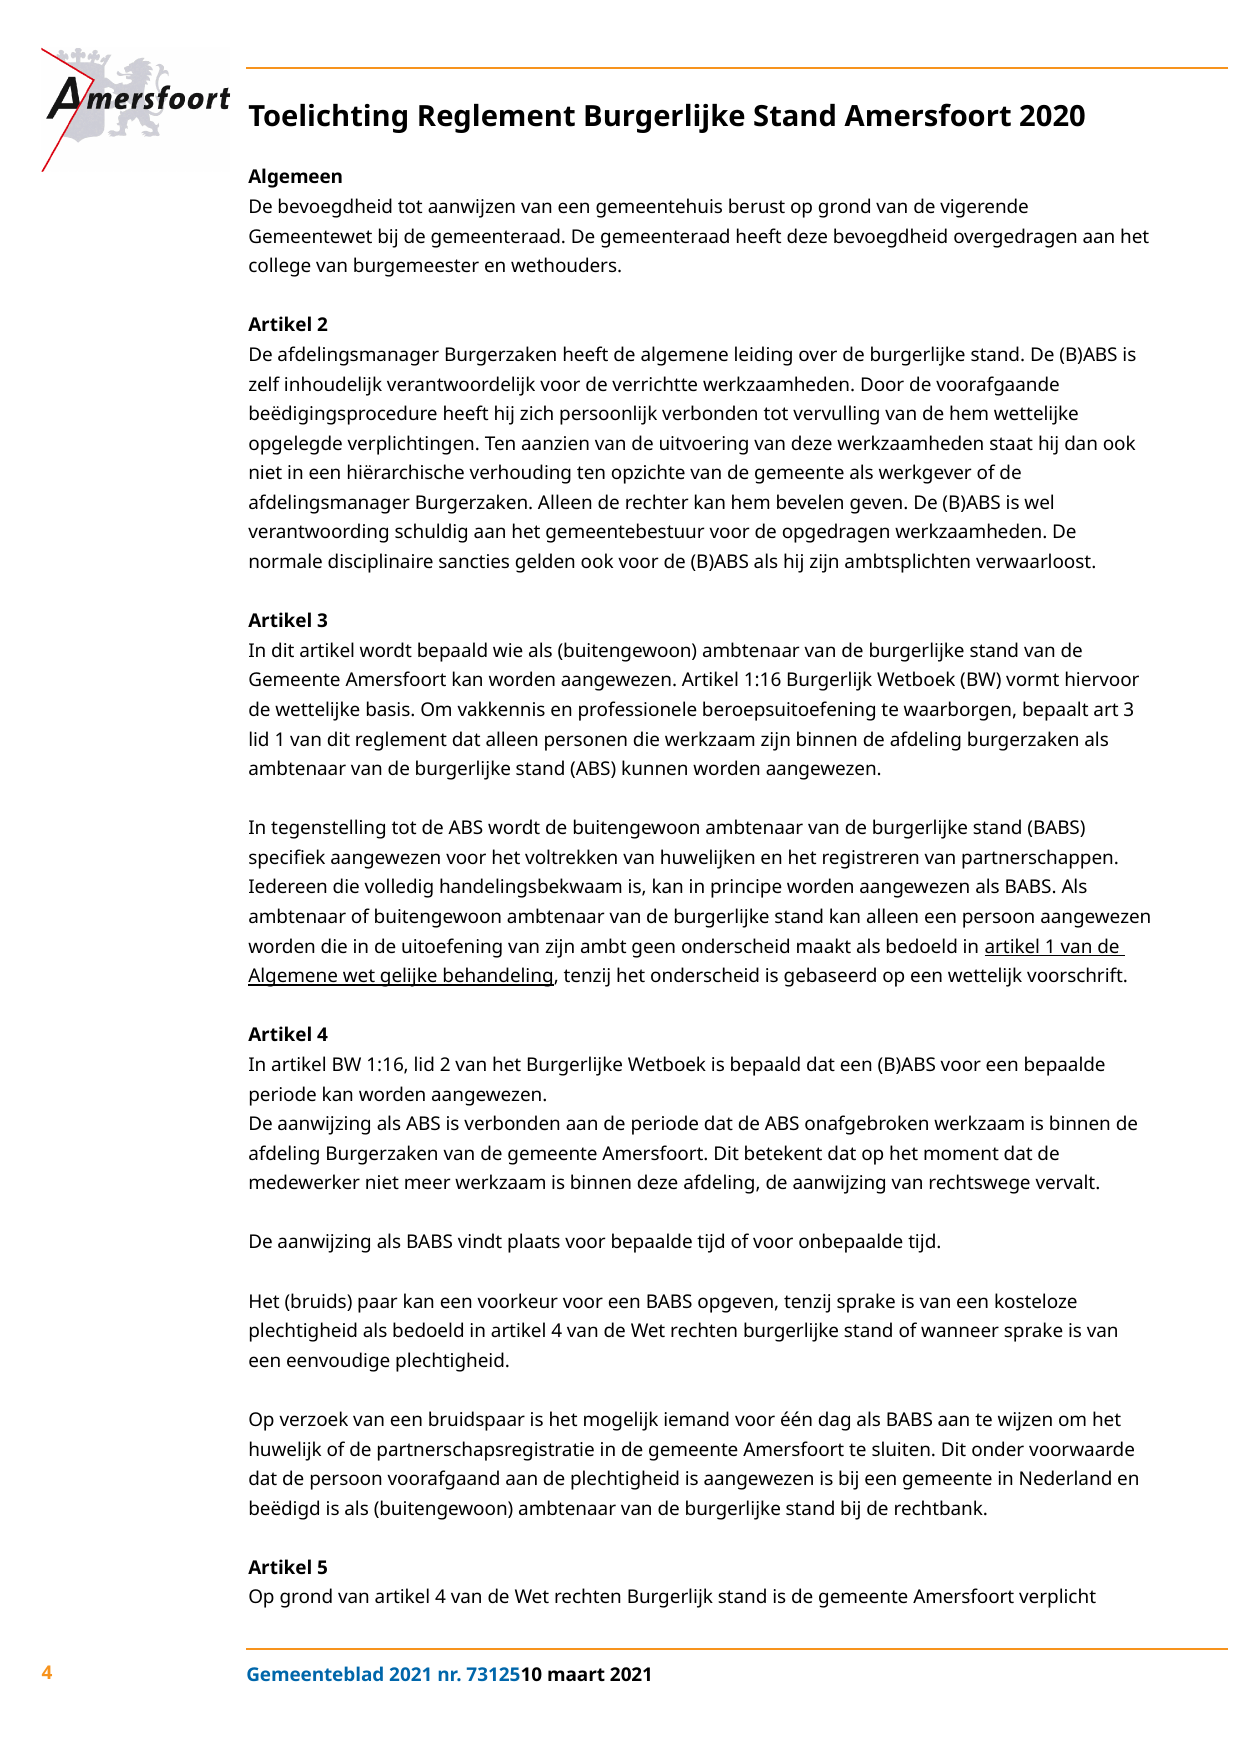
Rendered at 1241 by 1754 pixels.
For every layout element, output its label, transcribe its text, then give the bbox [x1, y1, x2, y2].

text Toelichting Reglement Burgerlijke Stand Amersfoort 2020 [248, 95, 1152, 134]
picture [41, 47, 231, 172]
text De bevoegdheid tot aanwijzen van een gemeentehuis berust op grond van de vigerende Gemeentewet bij de gemeenteraad. De gemeenteraad heeft deze bevoegdheid overgedragen aan het college van burgemeester en wethouders. [248, 193, 1152, 278]
text In dit artikel wordt bepaald wie als (buitengewoon) ambtenaar van de burgerlijke stand van de Gemeente Amersfoort kan worden aangewezen. Artikel 1:16 Burgerlijk Wetboek (BW) vormt hiervoor de wettelijke basis. Om vakkennis en professionele beroepsuitoefening te waarborgen, bepaalt art 3 lid 1 van dit reglement dat alleen personen die werkzaam zijn binnen de afdeling burgerzaken als ambtenaar van de burgerlijke stand (ABS) kunnen worden aangewezen. [248, 637, 1152, 781]
text In tegenstelling tot de ABS wordt de buitengewoon ambtenaar van de burgerlijke stand (BABS) specifiek aangewezen voor het voltrekken van huwelijken en het registreren van partnerschappen. Iedereen die volledig handelingsbekwaam is, kan in principe worden aangewezen als BABS. Als ambtenaar of buitengewoon ambtenaar van de burgerlijke stand kan alleen een persoon aangewezen worden die in de uitoefening van zijn ambt geen onderscheid maakt als bedoeld in artikel 1 van de Algemene wet gelijke behandeling, tenzij het onderscheid is gebaseerd op een wettelijk voorschrift. [248, 814, 1152, 988]
text Het (bruids) paar kan een voorkeur voor een BABS opgeven, tenzij sprake is van een kosteloze plechtigheid als bedoeld in artikel 4 van de Wet rechten burgerlijke stand of wanneer sprake is van een eenvoudige plechtigheid. [248, 1288, 1152, 1373]
text Op grond van artikel 4 van de Wet rechten Burgerlijk stand is de gemeente Amersfoort verplicht [248, 1584, 1152, 1609]
text In artikel BW 1:16, lid 2 van het Burgerlijke Wetboek is bepaald dat een (B)ABS voor een bepaalde periode kan worden aangewezen. [248, 1051, 1152, 1106]
text Artikel 3 [248, 607, 1152, 633]
text De aanwijzing als BABS vindt plaats voor bepaalde tijd of voor onbepaalde tijd. [248, 1229, 1152, 1254]
text Artikel 5 [248, 1554, 1152, 1580]
text De afdelingsmanager Burgerzaken heeft de algemene leiding over de burgerlijke stand. De (B)ABS is zelf inhoudelijk verantwoordelijk voor de verrichtte werkzaamheden. Door de voorafgaande beëdigingsprocedure heeft hij zich persoonlijk verbonden tot vervulling van de hem wettelijke opgelegde verplichtingen. Ten aanzien van de uitvoering van deze werkzaamheden staat hij dan ook niet in een hiërarchische verhouding ten opzichte van de gemeente als werkgever of de afdelingsmanager Burgerzaken. Alleen de rechter kan hem bevelen geven. De (B)ABS is wel verantwoording schuldig aan het gemeentebestuur voor de opgedragen werkzaamheden. De normale disciplinaire sancties gelden ook voor de (B)ABS als hij zijn ambtsplichten verwaarloost. [248, 341, 1152, 574]
text Algemeen [248, 164, 1152, 189]
text Artikel 4 [248, 1022, 1152, 1047]
text De aanwijzing als ABS is verbonden aan de periode dat de ABS onafgebroken werkzaam is binnen de afdeling Burgerzaken van de gemeente Amersfoort. Dit betekent dat op het moment dat de medewerker niet meer werkzaam is binnen deze afdeling, de aanwijzing van rechtswege vervalt. [248, 1110, 1152, 1195]
text Op verzoek van een bruidspaar is het mogelijk iemand voor één dag als BABS aan te wijzen om het huwelijk of de partnerschapsregistratie in de gemeente Amersfoort te sluiten. Dit onder voorwaarde dat de persoon voorafgaand aan de plechtigheid is aangewezen is bij een gemeente in Nederland en beëdigd is als (buitengewoon) ambtenaar van de burgerlijke stand bij de rechtbank. [248, 1406, 1152, 1521]
text Artikel 2 [248, 312, 1152, 337]
